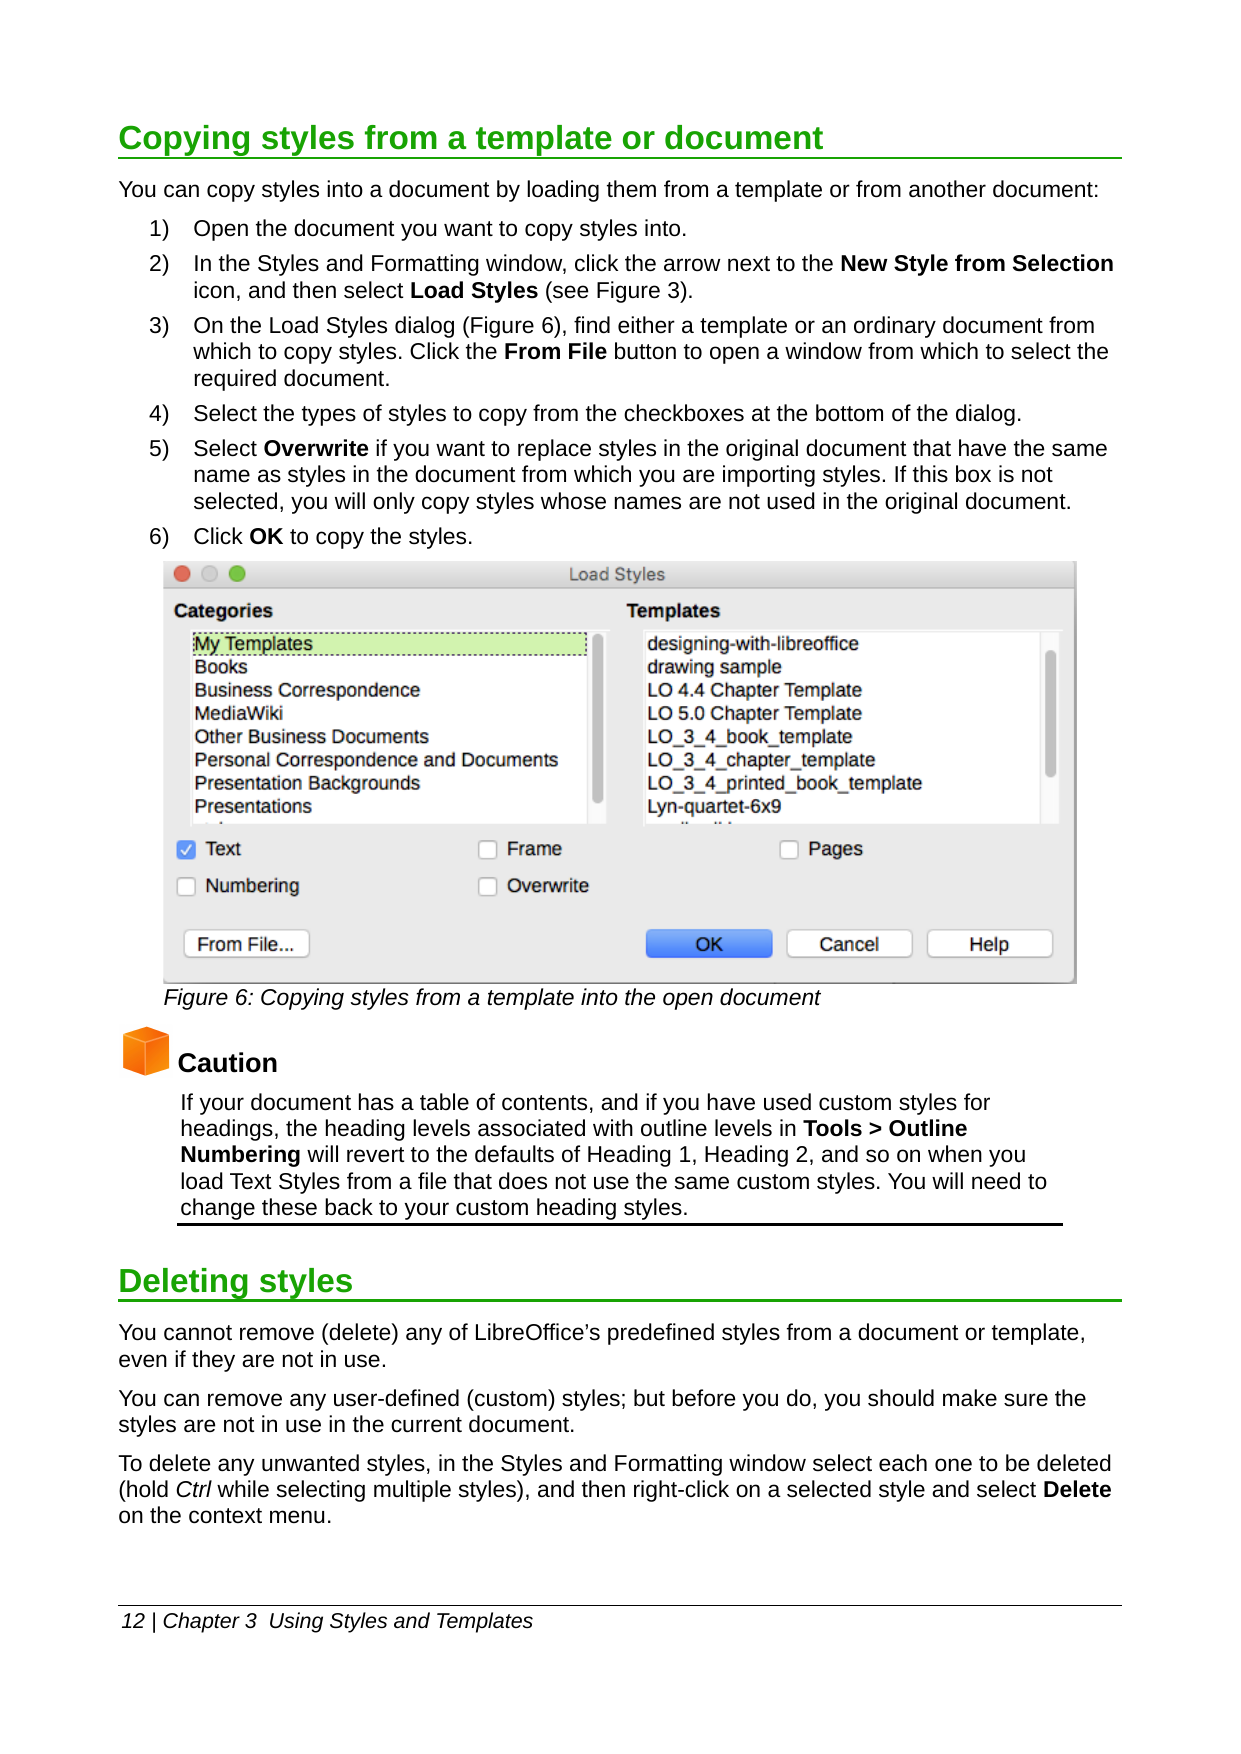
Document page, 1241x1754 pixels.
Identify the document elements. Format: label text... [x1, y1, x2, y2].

list Open the document you want to copy styles into. [169, 215, 1122, 242]
text You can remove any user-defined (custom) styles; but before you do, you should make sure the styles are not in use in the current document. [118, 1384, 1122, 1437]
text To delete any unwanted styles, in the Styles and Formatting window select each one to be deleted (hold Ctrl while selecting multiple styles), and then right-click on a selected style and select Delete on the context menu. [118, 1450, 1122, 1529]
text If your document has a table of contents, and if you have used custom styles for headings, the heading levels associated with outline levels in Tools > Outline Numbering will revert to the defaults of Heading 1, Heading 2, and so on when you load Text Styles from a file that does not use the same custom styles. You will need to change these back to your custom heading styles. [177, 1086, 1063, 1223]
text Figure 6: Copying styles from a template into the open document [163, 984, 1077, 1010]
list Select the types of styles to copy from the checkboxes at the bottom of the dialog. [169, 400, 1122, 426]
text You cannot remove (delete) any of LibreOffice’s predefined styles from a document or template, even if they are not in use. [118, 1319, 1122, 1372]
list Select Overwrite if you want to replace styles in the original document that have the same name as styles in the document from which you are importing styles. If this box is not selected, you will only copy styles whose names are not used in the original document. [169, 435, 1122, 514]
list In the Styles and Formatting window, click the arrow next to the New Style from Selection icon, and then select Load Styles (see Figure 3). [169, 250, 1122, 303]
list On the Load Styles dialog (Figure 6), find either a template or an ordinary document from which to copy styles. Click the From File button to open a window from which to select the required document. [169, 312, 1122, 391]
subtitle Copying styles from a template or document [118, 118, 1122, 157]
subtitle Caution [118, 1023, 1122, 1078]
list Click OK to copy the styles. [169, 523, 1122, 549]
text You can copy styles into a document by loading them from a template or from another document: [118, 176, 1122, 203]
subtitle Deleting styles [118, 1261, 1122, 1299]
picture [119, 1024, 173, 1078]
picture [163, 561, 1077, 984]
